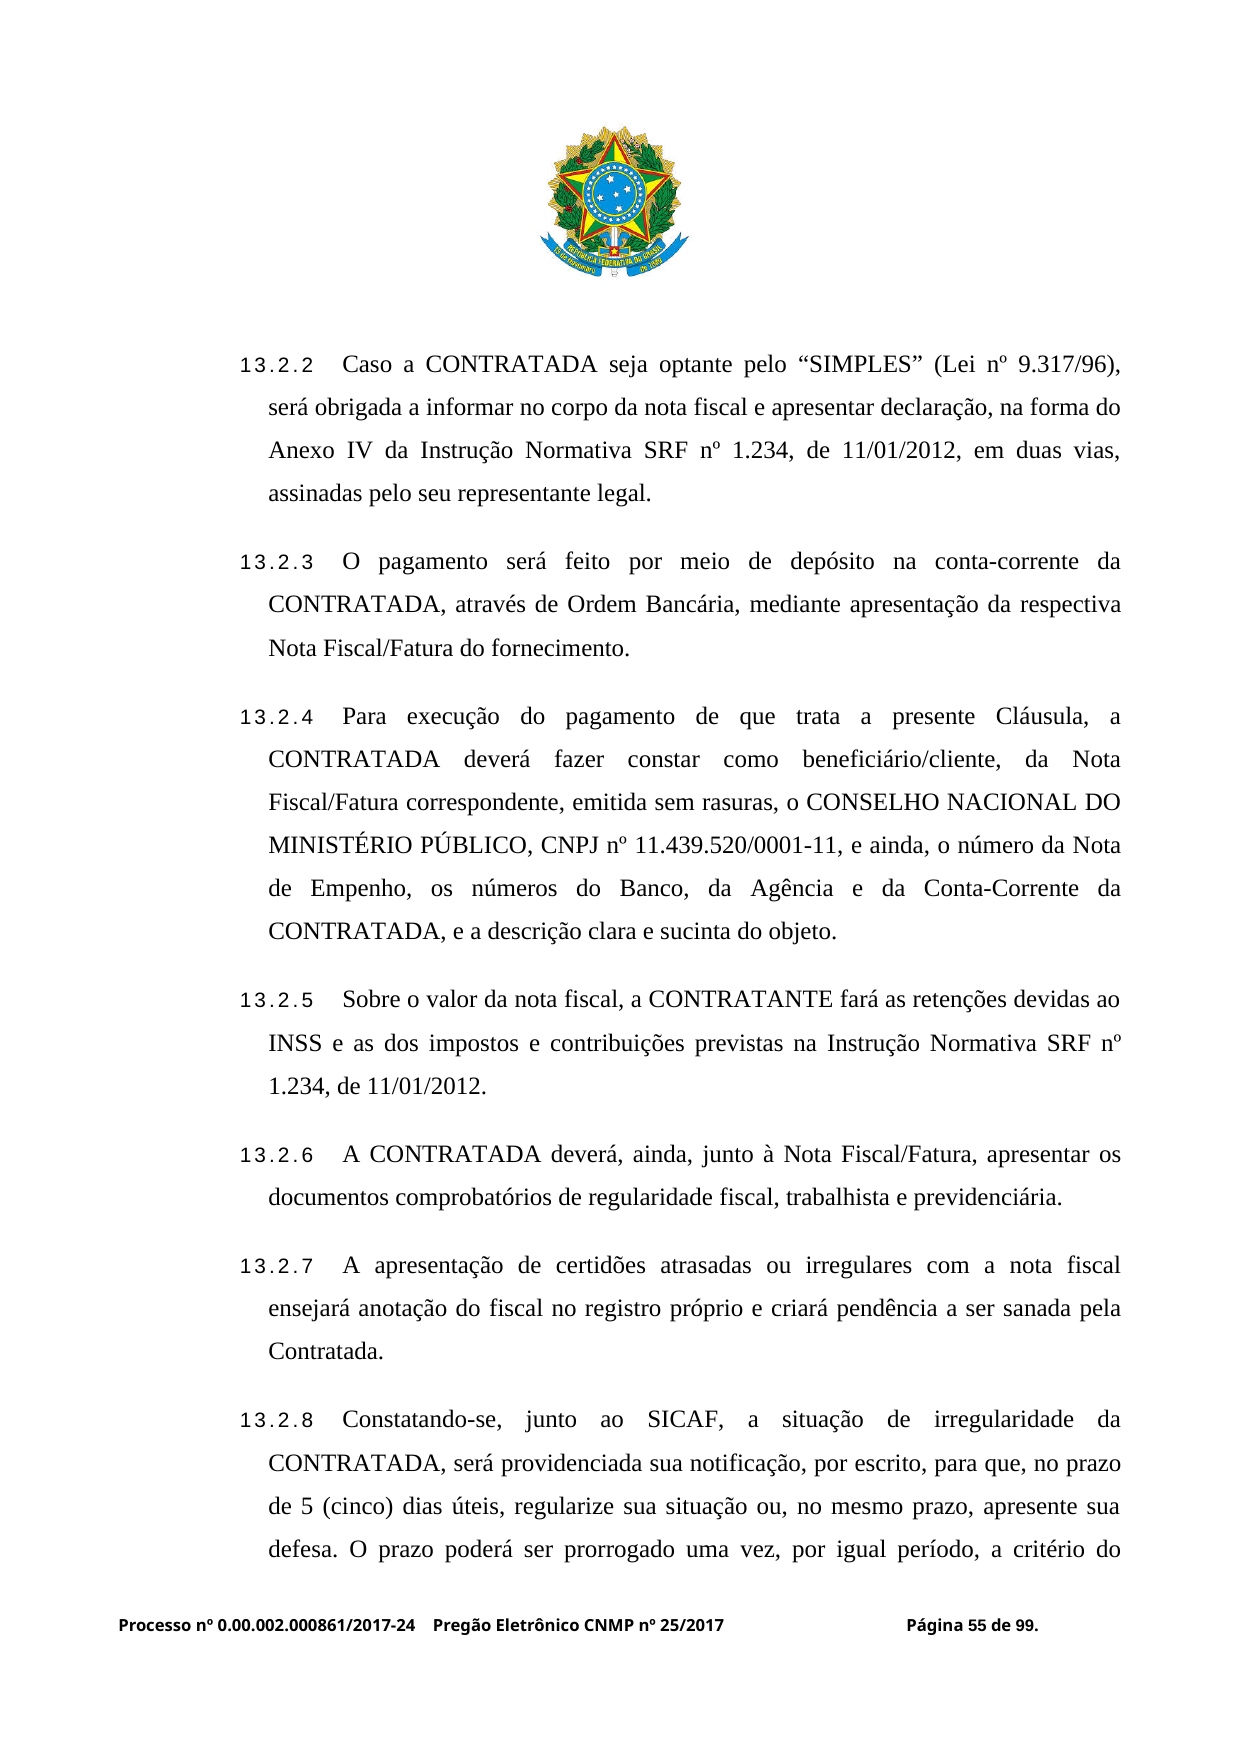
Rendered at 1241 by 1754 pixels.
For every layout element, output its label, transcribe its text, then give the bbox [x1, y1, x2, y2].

list Caso a CONTRATADA seja optante pelo “SIMPLES” (Lei nº 9.317/96), será obrigada a informar no corpo da nota fiscal e apresentar declaração, na forma do Anexo IV da Instrução Normativa SRF nº 1.234, de 11/01/2012, em duas vias, assinadas pelo seu representante legal. [231, 349, 1122, 507]
list Sobre o valor da nota fiscal, a CONTRATANTE fará as retenções devidas ao INSS e as dos impostos e contribuições previstas na Instrução Normativa SRF nº 1.234, de 11/01/2012. [231, 984, 1122, 1099]
list A apresentação de certidões atrasadas ou irregulares com a nota fiscal ensejará anotação do fiscal no registro próprio e criará pendência a ser sanada pela Contratada. [231, 1250, 1122, 1365]
list A CONTRATADA deverá, ainda, junto à Nota Fiscal/Fatura, apresentar os documentos comprobatórios de regularidade fiscal, trabalhista e previdenciária. [231, 1139, 1122, 1211]
list Constatando-se, junto ao SICAF, a situação de irregularidade da CONTRATADA, será providenciada sua notificação, por escrito, para que, no prazo de 5 (cinco) dias úteis, regularize sua situação ou, no mesmo prazo, apresente sua defesa. O prazo poderá ser prorrogado uma vez, por igual período, a critério do [231, 1404, 1122, 1563]
list O pagamento será feito por meio de depósito na conta-corrente da CONTRATADA, através de Ordem Bancária, mediante apresentação da respectiva Nota Fiscal/Fatura do fornecimento. [231, 546, 1122, 661]
list Para execução do pagamento de que trata a presente Cláusula, a CONTRATADA deverá fazer constar como beneficiário/cliente, da Nota Fiscal/Fatura correspondente, emitida sem rasuras, o CONSELHO NACIONAL DO MINISTÉRIO PÚBLICO, CNPJ nº 11.439.520/0001-11, e ainda, o número da Nota de Empenho, os números do Banco, da Agência e da Conta-Corrente da CONTRATADA, e a descrição clara e sucinta do objeto. [231, 701, 1122, 945]
